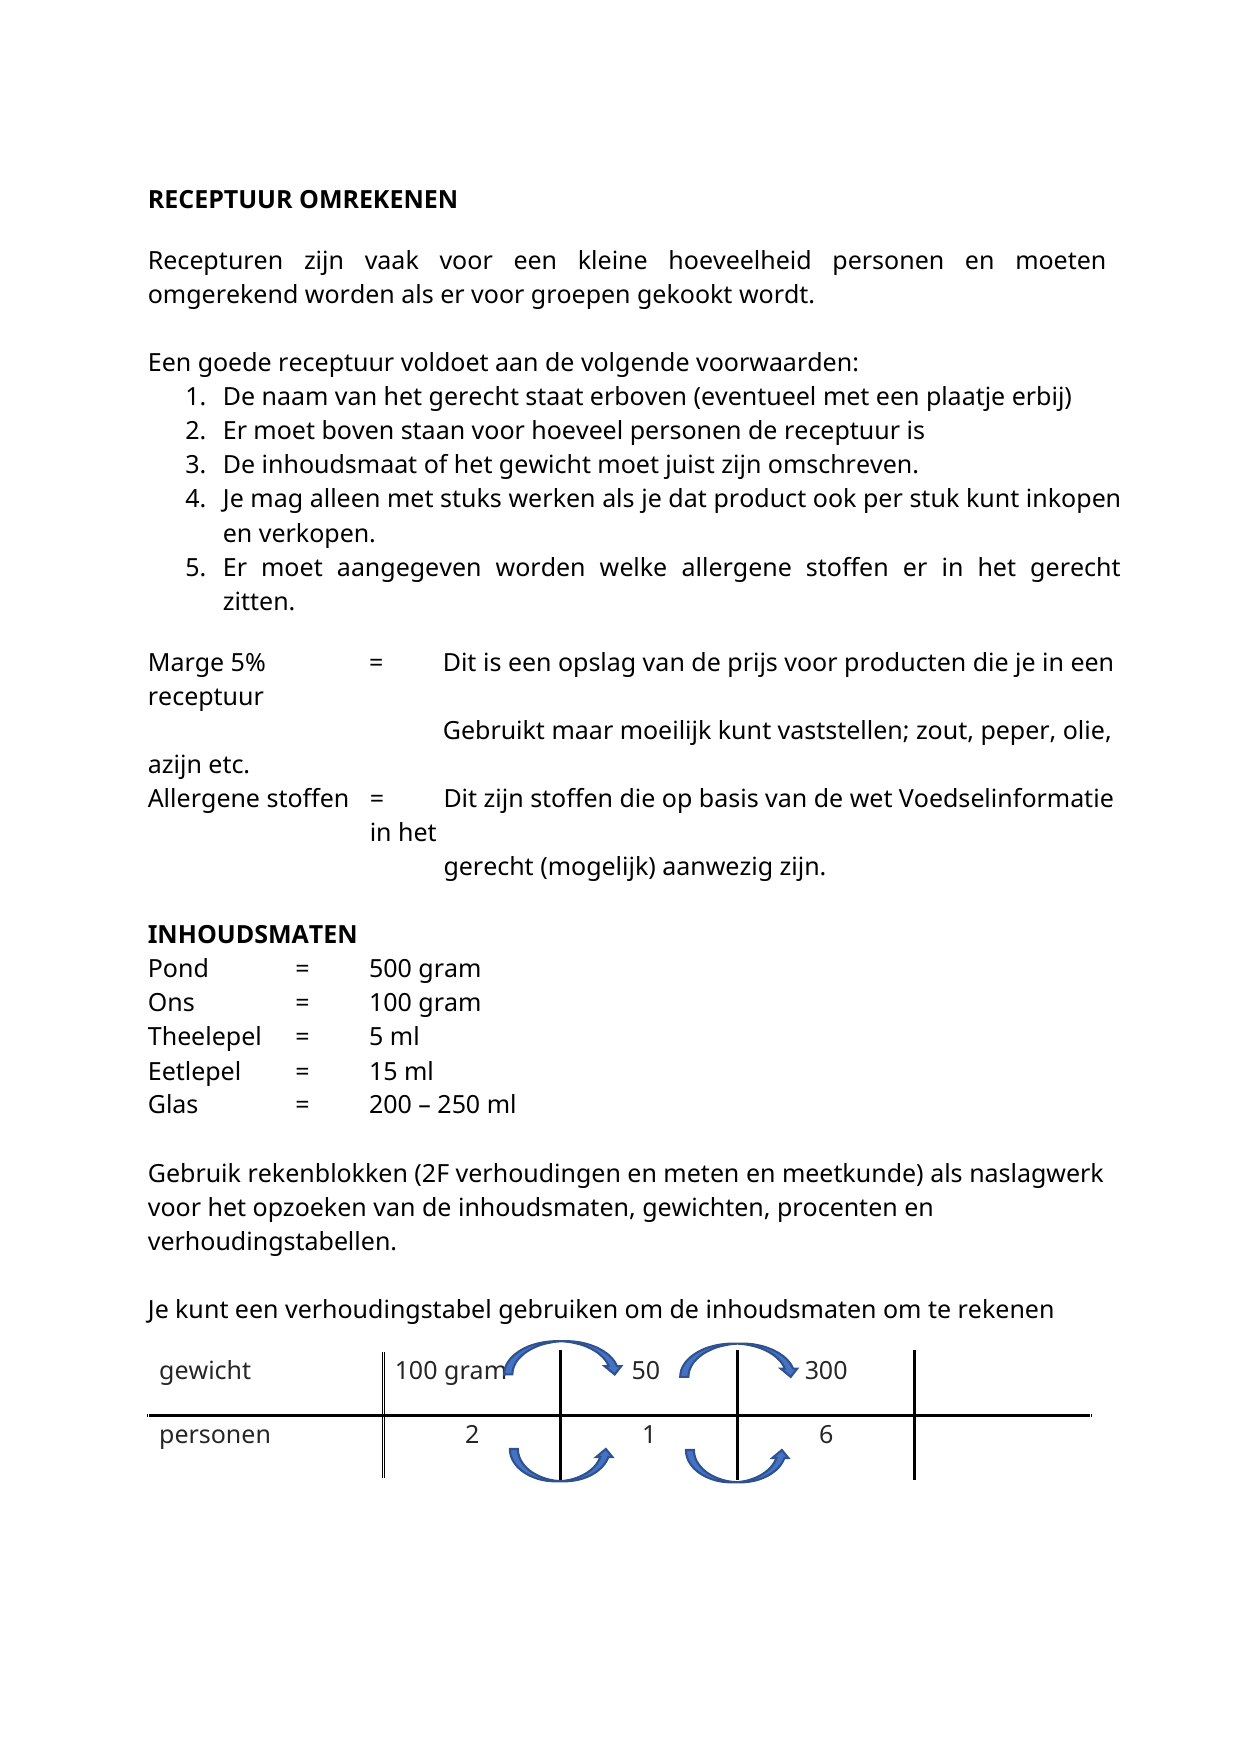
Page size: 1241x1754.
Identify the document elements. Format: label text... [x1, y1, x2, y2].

text Ons = 100 gram [148, 985, 1122, 1019]
table_cell 6 [739, 1417, 913, 1477]
text INHOUDSMATEN [148, 917, 1122, 951]
list Er moet aangegeven worden welke allergene stoffen er in het gerecht zitten. [185, 549, 1122, 617]
list De inhoudsmaat of het gewicht moet juist zijn omschreven. [185, 447, 1122, 481]
table_header 100 gram [385, 1353, 559, 1413]
text Marge 5% = Dit is een opslag van de prijs voor producten die je in een receptuur [148, 644, 1122, 712]
table_cell 2 [385, 1417, 559, 1477]
list De naam van het gerecht staat erboven (eventueel met een plaatje erbij) [185, 379, 1122, 413]
table_header gewicht [149, 1353, 382, 1413]
table_cell 1 [562, 1417, 736, 1477]
table_cell [916, 1417, 1090, 1477]
text Je kunt een verhoudingstabel gebruiken om de inhoudsmaten om te rekenen [148, 1292, 1122, 1326]
text gerecht (mogelijk) aanwezig zijn. [148, 849, 1122, 883]
list Je mag alleen met stuks werken als je dat product ook per stuk kunt inkopen en verkopen. [185, 481, 1122, 549]
text Glas = 200 – 250 ml [148, 1087, 1122, 1121]
text Een goede receptuur voldoet aan de volgende voorwaarden: [148, 345, 1122, 379]
table_header 300 [739, 1353, 913, 1413]
text Allergene stoffen = Dit zijn stoffen die op basis van de wet Voedselinformatie in het [148, 781, 1122, 849]
text Theelepel = 5 ml [148, 1019, 1122, 1053]
text Recepturen zijn vaak voor een kleine hoeveelheid personen en moeten omgerekend worden als er voor groepen gekookt wordt. [148, 243, 1107, 311]
table_header 50 [562, 1353, 736, 1413]
text Eetlepel = 15 ml [148, 1053, 1122, 1087]
text Gebruik rekenblokken (2F verhoudingen en meten en meetkunde) als naslagwerk voor het opzoeken van de inhoudsmaten, gewichten, procenten en verhoudingstabellen. [148, 1155, 1122, 1257]
text Gebruikt maar moeilijk kunt vaststellen; zout, peper, olie, azijn etc. [148, 712, 1122, 781]
table_cell personen [149, 1417, 382, 1477]
text RECEPTUUR OMREKENEN [148, 182, 1107, 216]
table_header [916, 1353, 1090, 1413]
text Pond = 500 gram [148, 951, 1122, 985]
list Er moet boven staan voor hoeveel personen de receptuur is [185, 413, 1122, 447]
